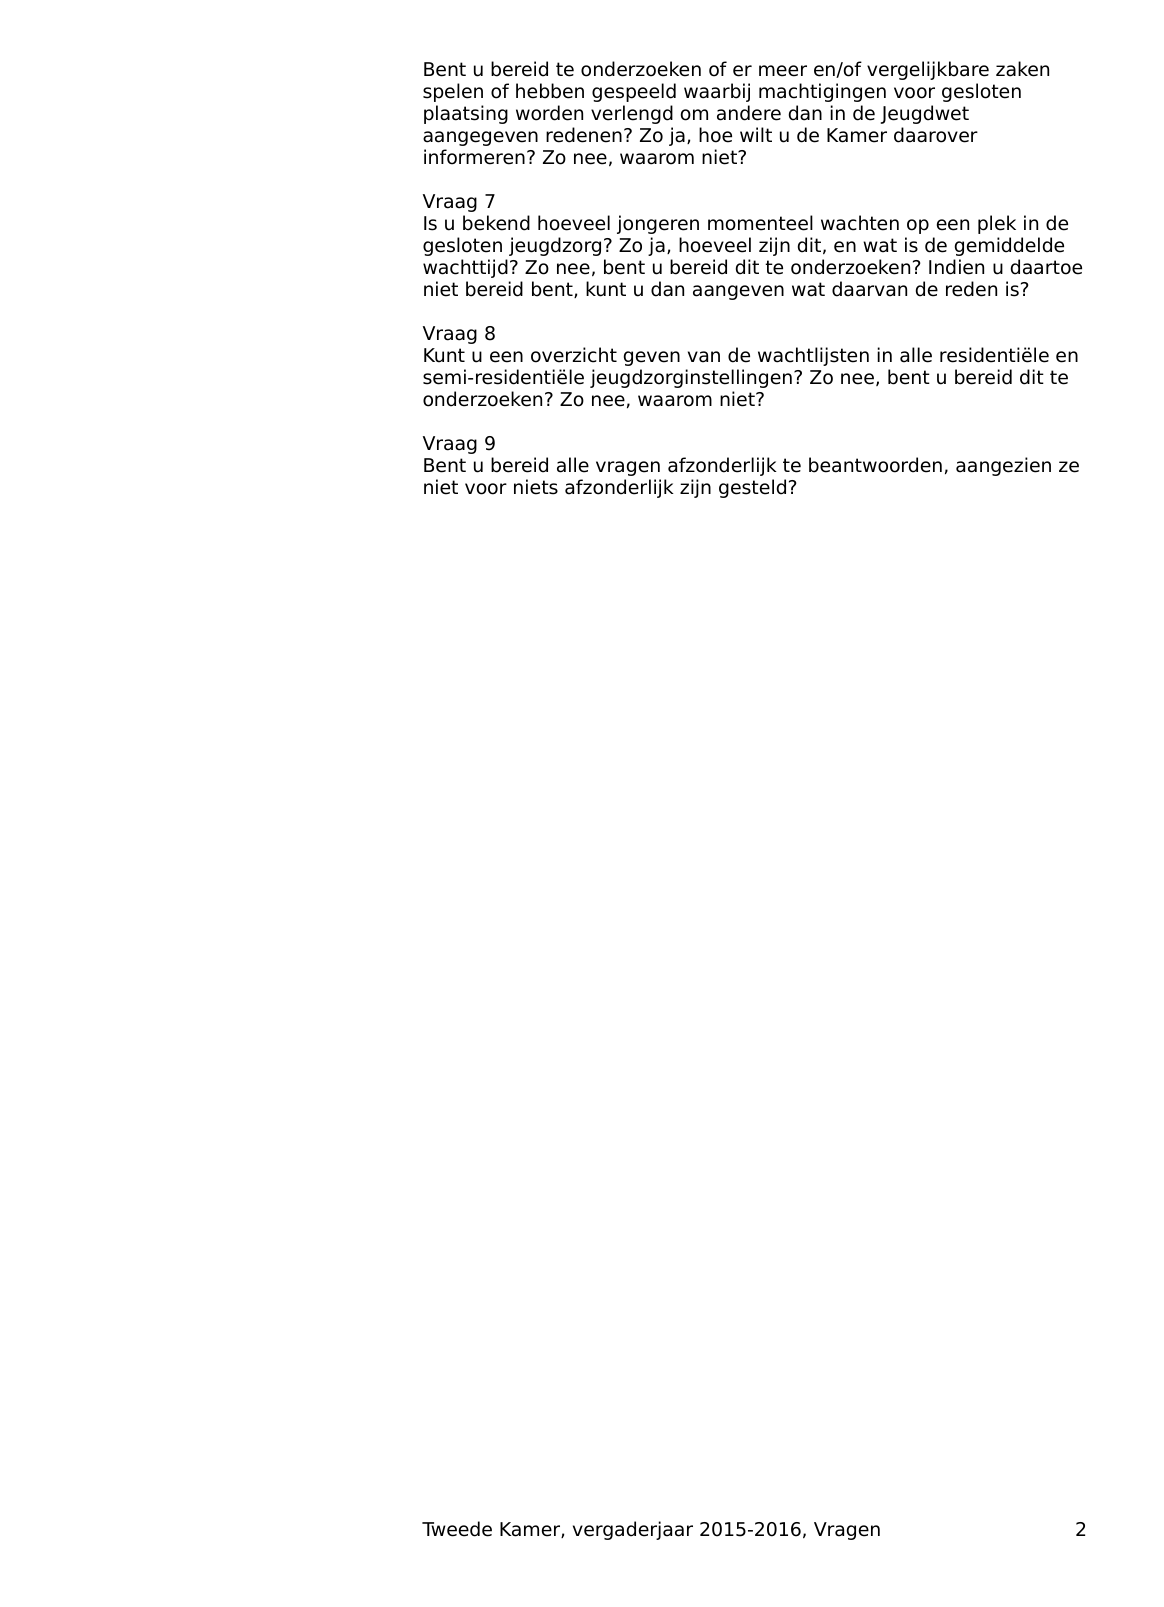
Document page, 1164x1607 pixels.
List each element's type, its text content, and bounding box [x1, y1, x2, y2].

text Vraag 9 [422, 433, 1087, 455]
text Kunt u een overzicht geven van de wachtlijsten in alle residentiële en semi-residentiële jeugdzorginstellingen? Zo nee, bent u bereid dit te onderzoeken? Zo nee, waarom niet? [422, 345, 1087, 411]
text Vraag 8 [422, 323, 1087, 345]
text Bent u bereid alle vragen afzonderlijk te beantwoorden, aangezien ze niet voor niets afzonderlijk zijn gesteld? [422, 455, 1087, 499]
text Vraag 7 [422, 191, 1087, 213]
text Is u bekend hoeveel jongeren momenteel wachten op een plek in de gesloten jeugdzorg? Zo ja, hoeveel zijn dit, en wat is de gemiddelde wachttijd? Zo nee, bent u bereid dit te onderzoeken? Indien u daartoe niet bereid bent, kunt u dan aangeven wat daarvan de reden is? [422, 213, 1087, 301]
text Bent u bereid te onderzoeken of er meer en/of vergelijkbare zaken spelen of hebben gespeeld waarbij machtigingen voor gesloten plaatsing worden verlengd om andere dan in de Jeugdwet aangegeven redenen? Zo ja, hoe wilt u de Kamer daarover informeren? Zo nee, waarom niet? [422, 59, 1087, 169]
